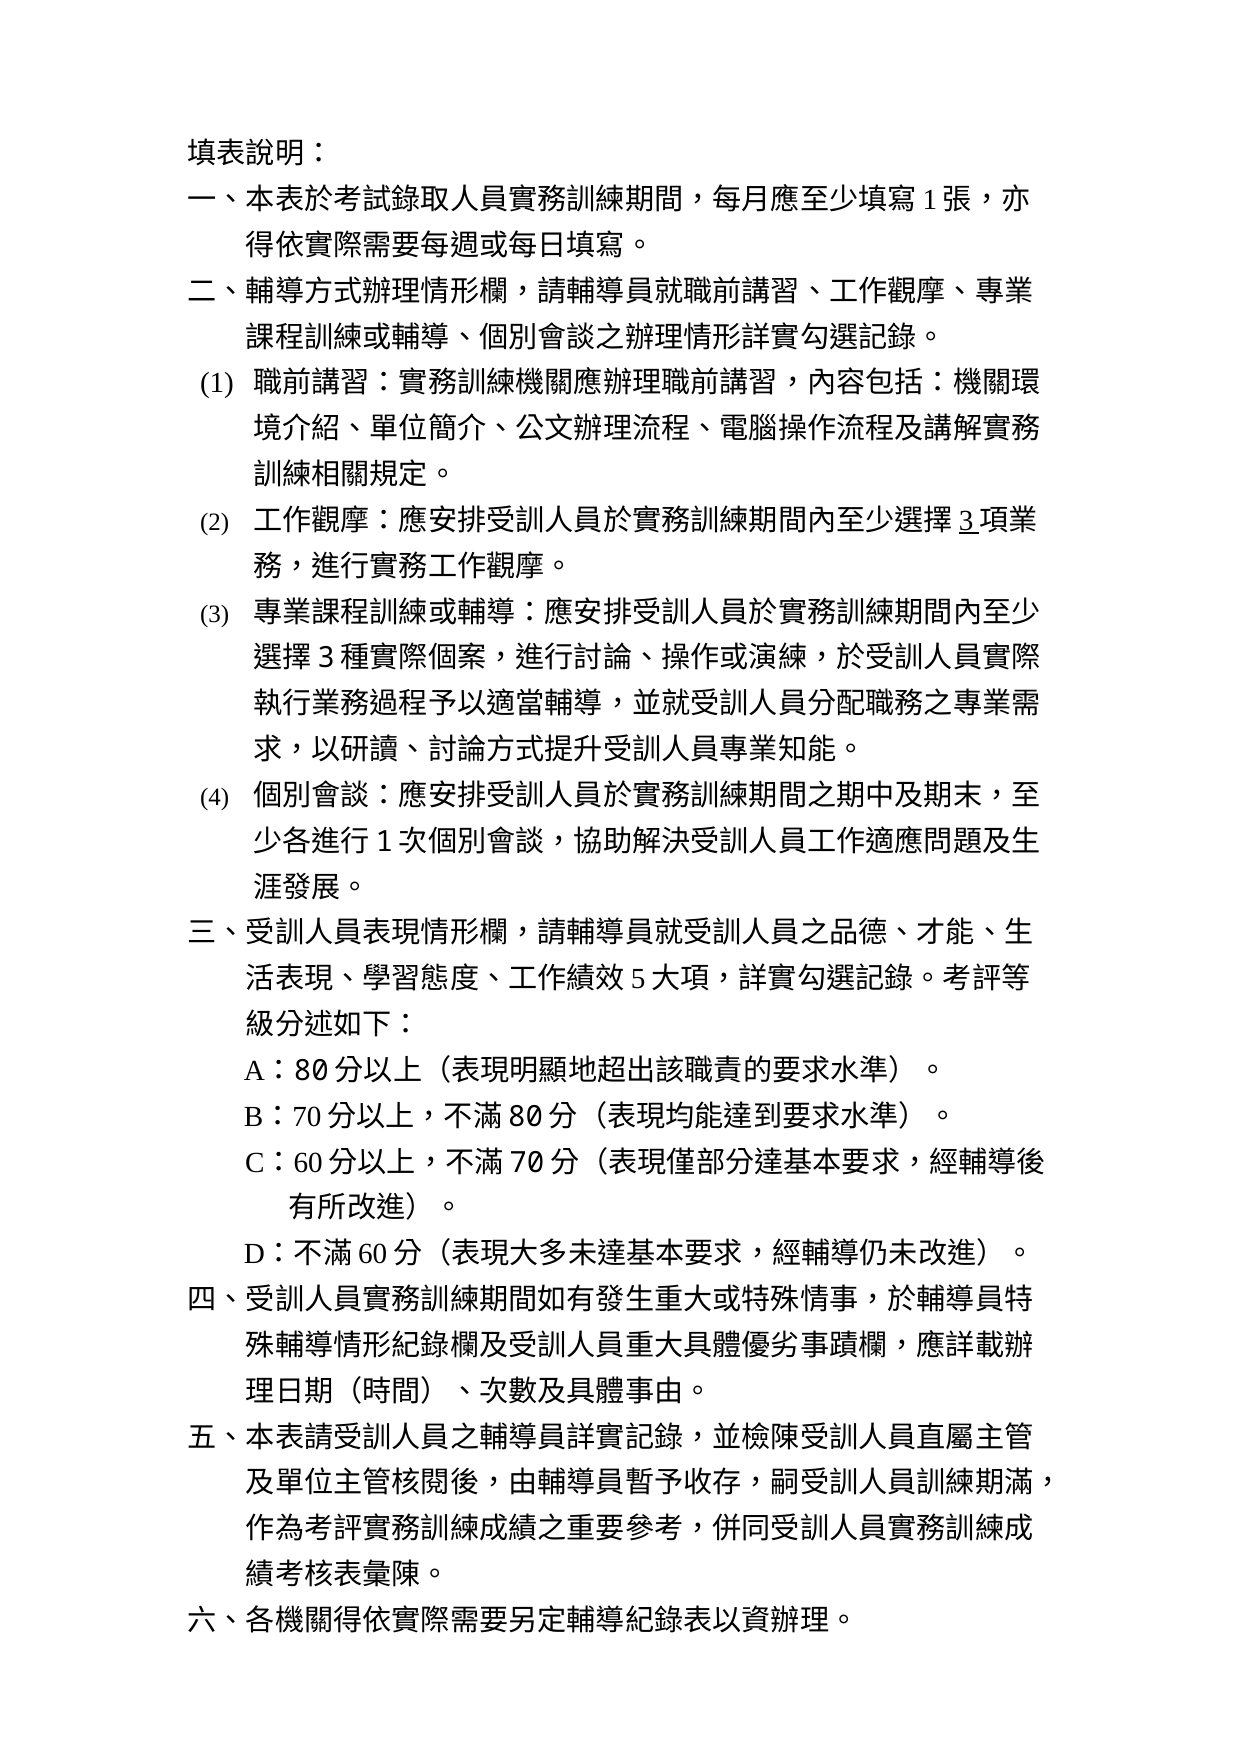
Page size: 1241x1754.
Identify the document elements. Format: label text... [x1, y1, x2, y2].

list 個別會談：應安排受訓人員於實務訓練期間之期中及期末，至少各進行1次個別會談，協助解決受訓人員工作適應問題及生涯發展。 [200, 769, 1053, 906]
list 專業課程訓練或輔導：應安排受訓人員於實務訓練期間內至少選擇3種實際個案，進行討論、操作或演練，於受訓人員實際執行業務過程予以適當輔導，並就受訓人員分配職務之專業需求，以研讀、討論方式提升受訓人員專業知能。 [200, 585, 1053, 769]
text C：60分以上，不滿70分（表現僅部分達基本要求，經輔導後有所改進）。 [245, 1135, 1053, 1227]
text 四、受訓人員實務訓練期間如有發生重大或特殊情事，於輔導員特殊輔導情形紀錄欄及受訓人員重大具體優劣事蹟欄，應詳載辦理日期（時間）、次數及具體事由。 [187, 1273, 1053, 1410]
text 六、各機關得依實際需要另定輔導紀錄表以資辦理。 [187, 1594, 1053, 1639]
text B：70分以上，不滿80分（表現均能達到要求水準）。 [243, 1089, 1053, 1135]
text 一、本表於考試錄取人員實務訓練期間，每月應至少填寫1張，亦得依實際需要每週或每日填寫。 [187, 173, 1053, 264]
text 二、輔導方式辦理情形欄，請輔導員就職前講習、工作觀摩、專業課程訓練或輔導、個別會談之辦理情形詳實勾選記錄。 [187, 264, 1053, 356]
list 職前講習：實務訓練機關應辦理職前講習，內容包括：機關環境介紹、單位簡介、公文辦理流程、電腦操作流程及講解實務訓練相關規定。 [200, 356, 1053, 494]
text 填表說明： [187, 127, 1053, 173]
text 三、受訓人員表現情形欄，請輔導員就受訓人員之品德、才能、生活表現、學習態度、工作績效5大項，詳實勾選記錄。考評等級分述如下： [187, 906, 1053, 1044]
list 工作觀摩：應安排受訓人員於實務訓練期間內至少選擇3項業務，進行實務工作觀摩。 [200, 494, 1053, 585]
text A：80分以上（表現明顯地超出該職責的要求水準）。 [243, 1044, 1053, 1089]
text 五、本表請受訓人員之輔導員詳實記錄，並檢陳受訓人員直屬主管及單位主管核閱後，由輔導員暫予收存，嗣受訓人員訓練期滿，作為考評實務訓練成績之重要參考，併同受訓人員實務訓練成績考核表彙陳。 [187, 1410, 1053, 1594]
text D：不滿60分（表現大多未達基本要求，經輔導仍未改進）。 [243, 1227, 1053, 1273]
